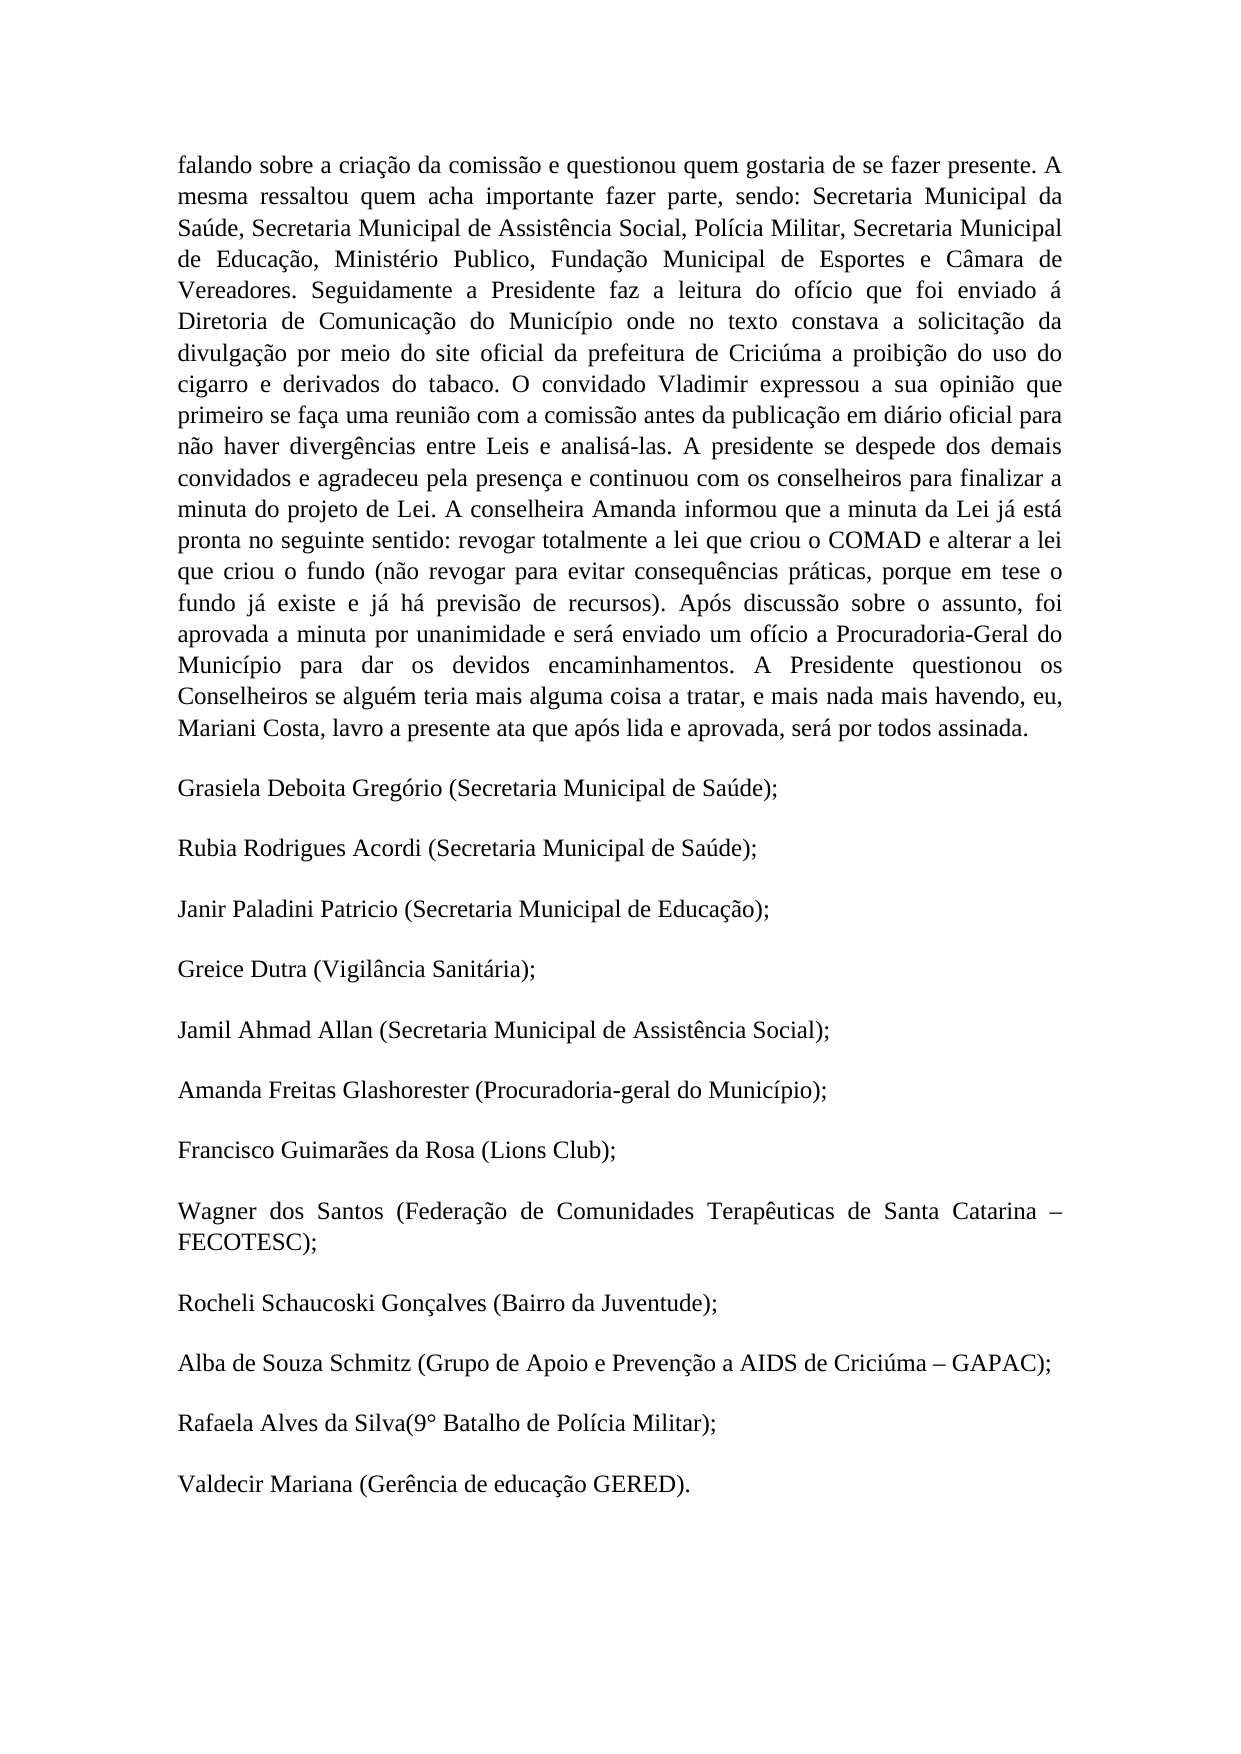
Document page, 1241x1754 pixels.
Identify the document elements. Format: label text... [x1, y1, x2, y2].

text Amanda Freitas Glashorester (Procuradoria-geral do Município); [177, 1073, 1063, 1104]
text Rafaela Alves da Silva(9° Batalho de Polícia Militar); [177, 1406, 1063, 1437]
text Jamil Ahmad Allan (Secretaria Municipal de Assistência Social); [177, 1012, 1063, 1043]
text Greice Dutra (Vigilância Sanitária); [177, 952, 1063, 983]
text Wagner dos Santos (Federação de Comunidades Terapêuticas de Santa Catarina – FECOTESC); [177, 1193, 1063, 1256]
text Janir Paladini Patricio (Secretaria Municipal de Educação); [177, 891, 1063, 923]
text Francisco Guimarães da Rosa (Lions Club); [177, 1133, 1063, 1164]
text Alba de Souza Schmitz (Grupo de Apoio e Prevenção a AIDS de Criciúma – GAPAC); [177, 1346, 1063, 1377]
text Rubia Rodrigues Acordi (Secretaria Municipal de Saúde); [177, 831, 1063, 862]
text falando sobre a criação da comissão e questionou quem gostaria de se fazer presente. A mesma ressaltou quem acha importante fazer parte, sendo: Secretaria Municipal da Saúde, Secretaria Municipal de Assistência Social, Polícia Militar, Secretaria Municipal de Educação, Ministério Publico, Fundação Municipal de Esportes e Câmara de Vereadores. Seguidamente a Presidente faz a leitura do ofício que foi enviado á Diretoria de Comunicação do Município onde no texto constava a solicitação da divulgação por meio do site oficial da prefeitura de Criciúma a proibição do uso do cigarro e derivados do tabaco. O convidado Vladimir expressou a sua opinião que primeiro se faça uma reunião com a comissão antes da publicação em diário oficial para não haver divergências entre Leis e analisá-las. A presidente se despede dos demais convidados e agradeceu pela presença e continuou com os conselheiros para finalizar a minuta do projeto de Lei. A conselheira Amanda informou que a minuta da Lei já está pronta no seguinte sentido: revogar totalmente a lei que criou o COMAD e alterar a lei que criou o fundo (não revogar para evitar consequências práticas, porque em tese o fundo já existe e já há previsão de recursos). Após discussão sobre o assunto, foi aprovada a minuta por unanimidade e será enviado um ofício a Procuradoria-Geral do Município para dar os devidos encaminhamentos. A Presidente questionou os Conselheiros se alguém teria mais alguma coisa a tratar, e mais nada mais havendo, eu, Mariani Costa, lavro a presente ata que após lida e aprovada, será por todos assinada. [177, 148, 1063, 741]
text Valdecir Mariana (Gerência de educação GERED). [177, 1466, 1063, 1498]
text Grasiela Deboita Gregório (Secretaria Municipal de Saúde); [177, 771, 1063, 802]
text Rocheli Schaucoski Gonçalves (Bairro da Juventude); [177, 1285, 1063, 1316]
